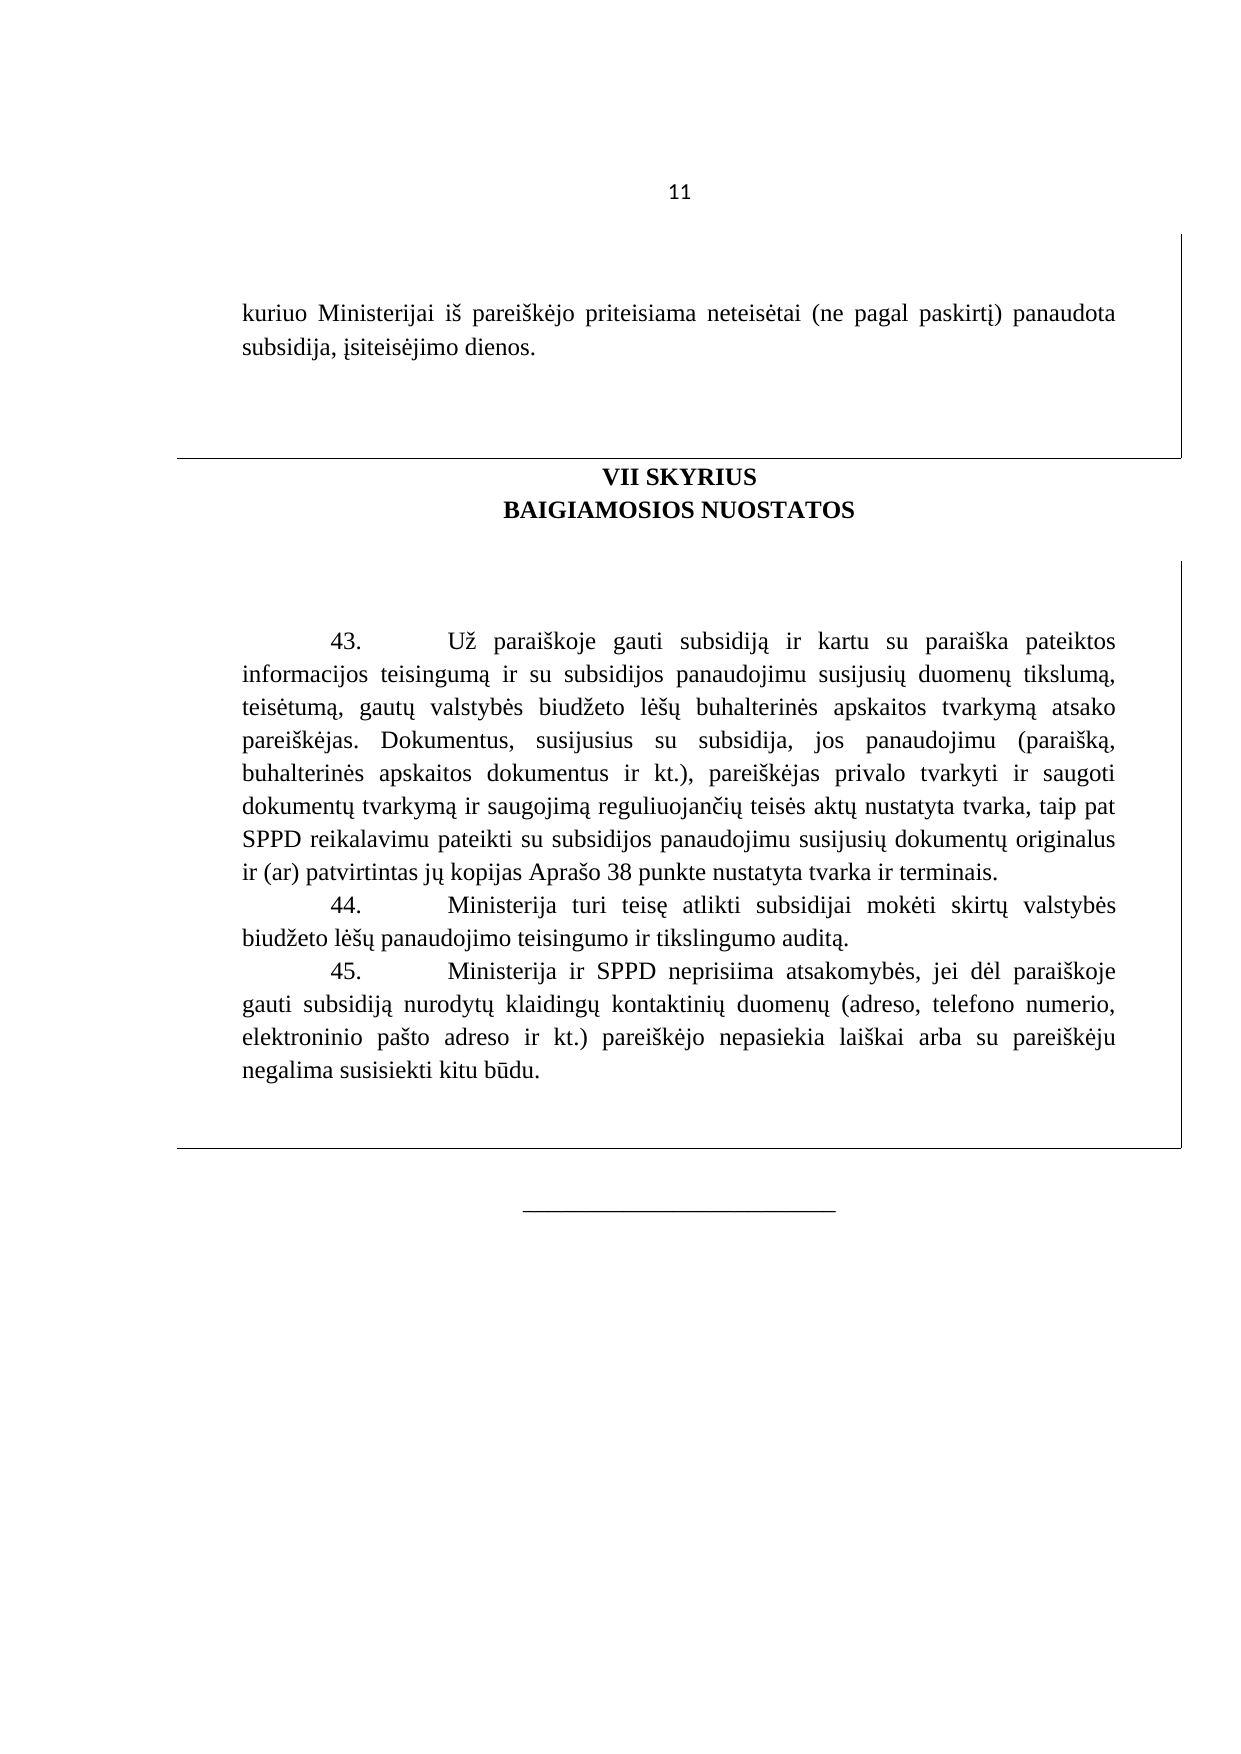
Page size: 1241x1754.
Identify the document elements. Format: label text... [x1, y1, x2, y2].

text 43. Už paraiškoje gauti subsidiją ir kartu su paraiška pateiktos informacijos teisingumą ir su subsidijos panaudojimu susijusių duomenų tikslumą, teisėtumą, gautų valstybės biudžeto lėšų buhalterinės apskaitos tvarkymą atsako pareiškėjas. Dokumentus, susijusius su subsidija, jos panaudojimu (paraišką, buhalterinės apskaitos dokumentus ir kt.), pareiškėjas privalo tvarkyti ir saugoti dokumentų tvarkymą ir saugojimą reguliuojančių teisės aktų nustatyta tvarka, taip pat SPPD reikalavimu pateikti su subsidijos panaudojimu susijusių dokumentų originalus ir (ar) patvirtintas jų kopijas Aprašo 38 punkte nustatyta tvarka ir terminais. [177, 561, 1181, 825]
text 45. Ministerija ir SPPD neprisiima atsakomybės, jei dėl paraiškoje gauti subsidiją nurodytų klaidingų kontaktinių duomenų (adreso, telefono numerio, elektroninio pašto adreso ir kt.) pareiškėjo nepasiekia laiškai arba su pareiškėju negalima susisiekti kitu būdu. [177, 891, 1181, 1148]
text BAIGIAMOSIOS NUOSTATOS [177, 495, 1181, 524]
text 42. Negrąžinta subsidija išieškoma Lietuvos Respublikos civilinio proceso kodekso nustatyta tvarka. Pareiškėjas praranda teisę teikti projektus ir gauti finansavimą pagal visas Ministerijos programas trejus metus nuo teismo sprendimo, kuriuo Ministerijai iš pareiškėjo priteisiama neteisėtai (ne pagal paskirtį) panaudota subsidija, įsiteisėjimo dienos. [177, 234, 1181, 360]
text VII SKYRIUS [177, 462, 1181, 491]
text 44. Ministerija turi teisę atlikti subsidijai mokėti skirtų valstybės biudžeto lėšų panaudojimo teisingumo ir tikslingumo auditą. [177, 825, 1181, 891]
text _________________________ [177, 1186, 1181, 1214]
